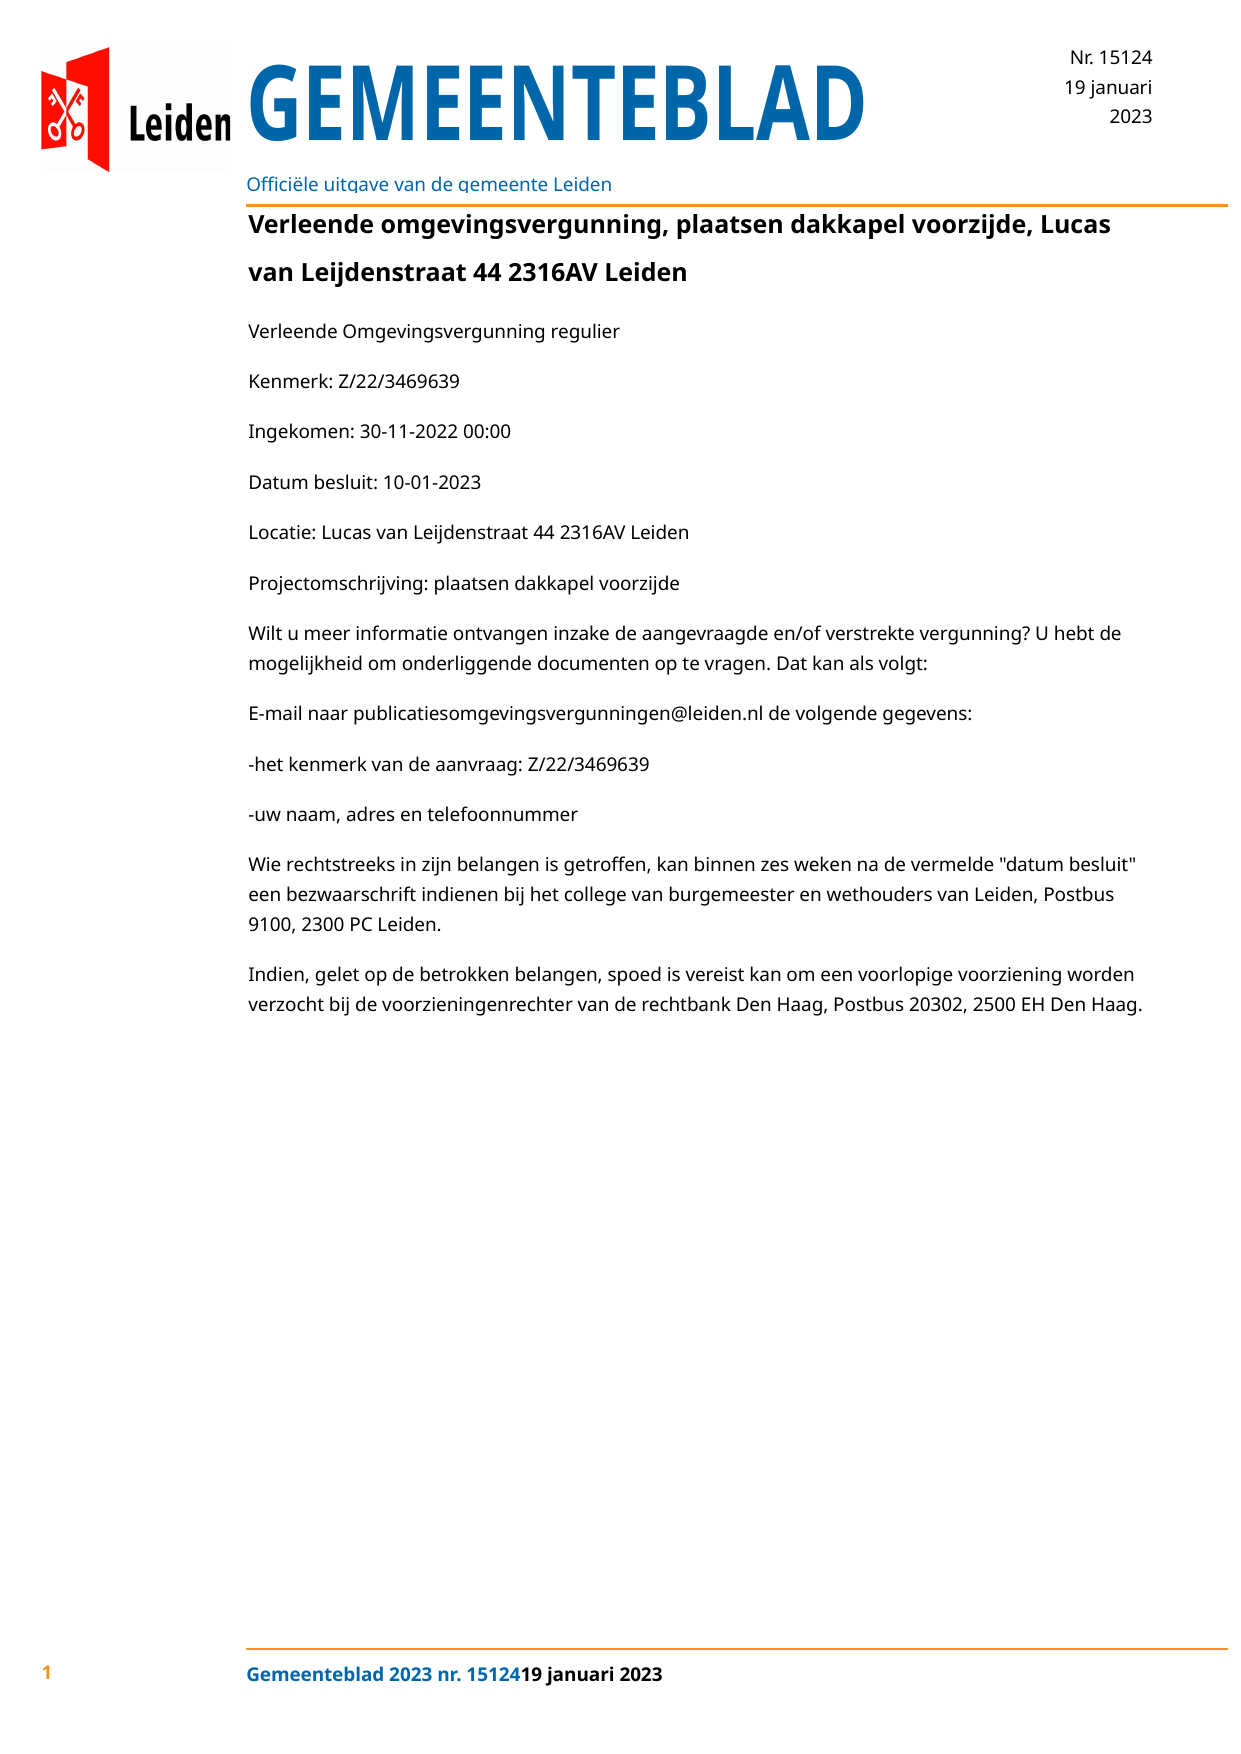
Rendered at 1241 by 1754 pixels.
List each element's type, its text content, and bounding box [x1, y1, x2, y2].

text Wilt u meer informatie ontvangen inzake de aangevraagde en/of verstrekte vergunning? U hebt de mogelijkheid om onderliggende documenten op te vragen. Dat kan als volgt: [248, 620, 1152, 676]
text Verleende omgevingsvergunning, plaatsen dakkapel voorzijde, Lucas van Leijdenstraat 44 2316AV Leiden [248, 207, 1152, 288]
text -het kenmerk van de aanvraag: Z/22/3469639 [248, 751, 1152, 777]
text E-mail naar publicatiesomgevingsvergunningen@leiden.nl de volgende gegevens: [248, 700, 1152, 726]
text Verleende Omgevingsvergunning regulier [248, 318, 1152, 344]
text Projectomschrijving: plaatsen dakkapel voorzijde [248, 570, 1152, 596]
text Kenmerk: Z/22/3469639 [248, 368, 1152, 394]
text Ingekomen: 30-11-2022 00:00 [248, 419, 1152, 444]
text Datum besluit: 10-01-2023 [248, 469, 1152, 495]
picture [41, 47, 231, 172]
text Indien, gelet op de betrokken belangen, spoed is vereist kan om een voorlopige voorziening worden verzocht bij de voorzieningenrechter van de rechtbank Den Haag, Postbus 20302, 2500 EH Den Haag. [248, 961, 1152, 1017]
text Locatie: Lucas van Leijdenstraat 44 2316AV Leiden [248, 519, 1152, 545]
text Wie rechtstreeks in zijn belangen is getroffen, kan binnen zes weken na de vermelde "datum besluit" een bezwaarschrift indienen bij het college van burgemeester en wethouders van Leiden, Postbus 9100, 2300 PC Leiden. [248, 852, 1152, 937]
text -uw naam, adres en telefoonnummer [248, 801, 1152, 827]
